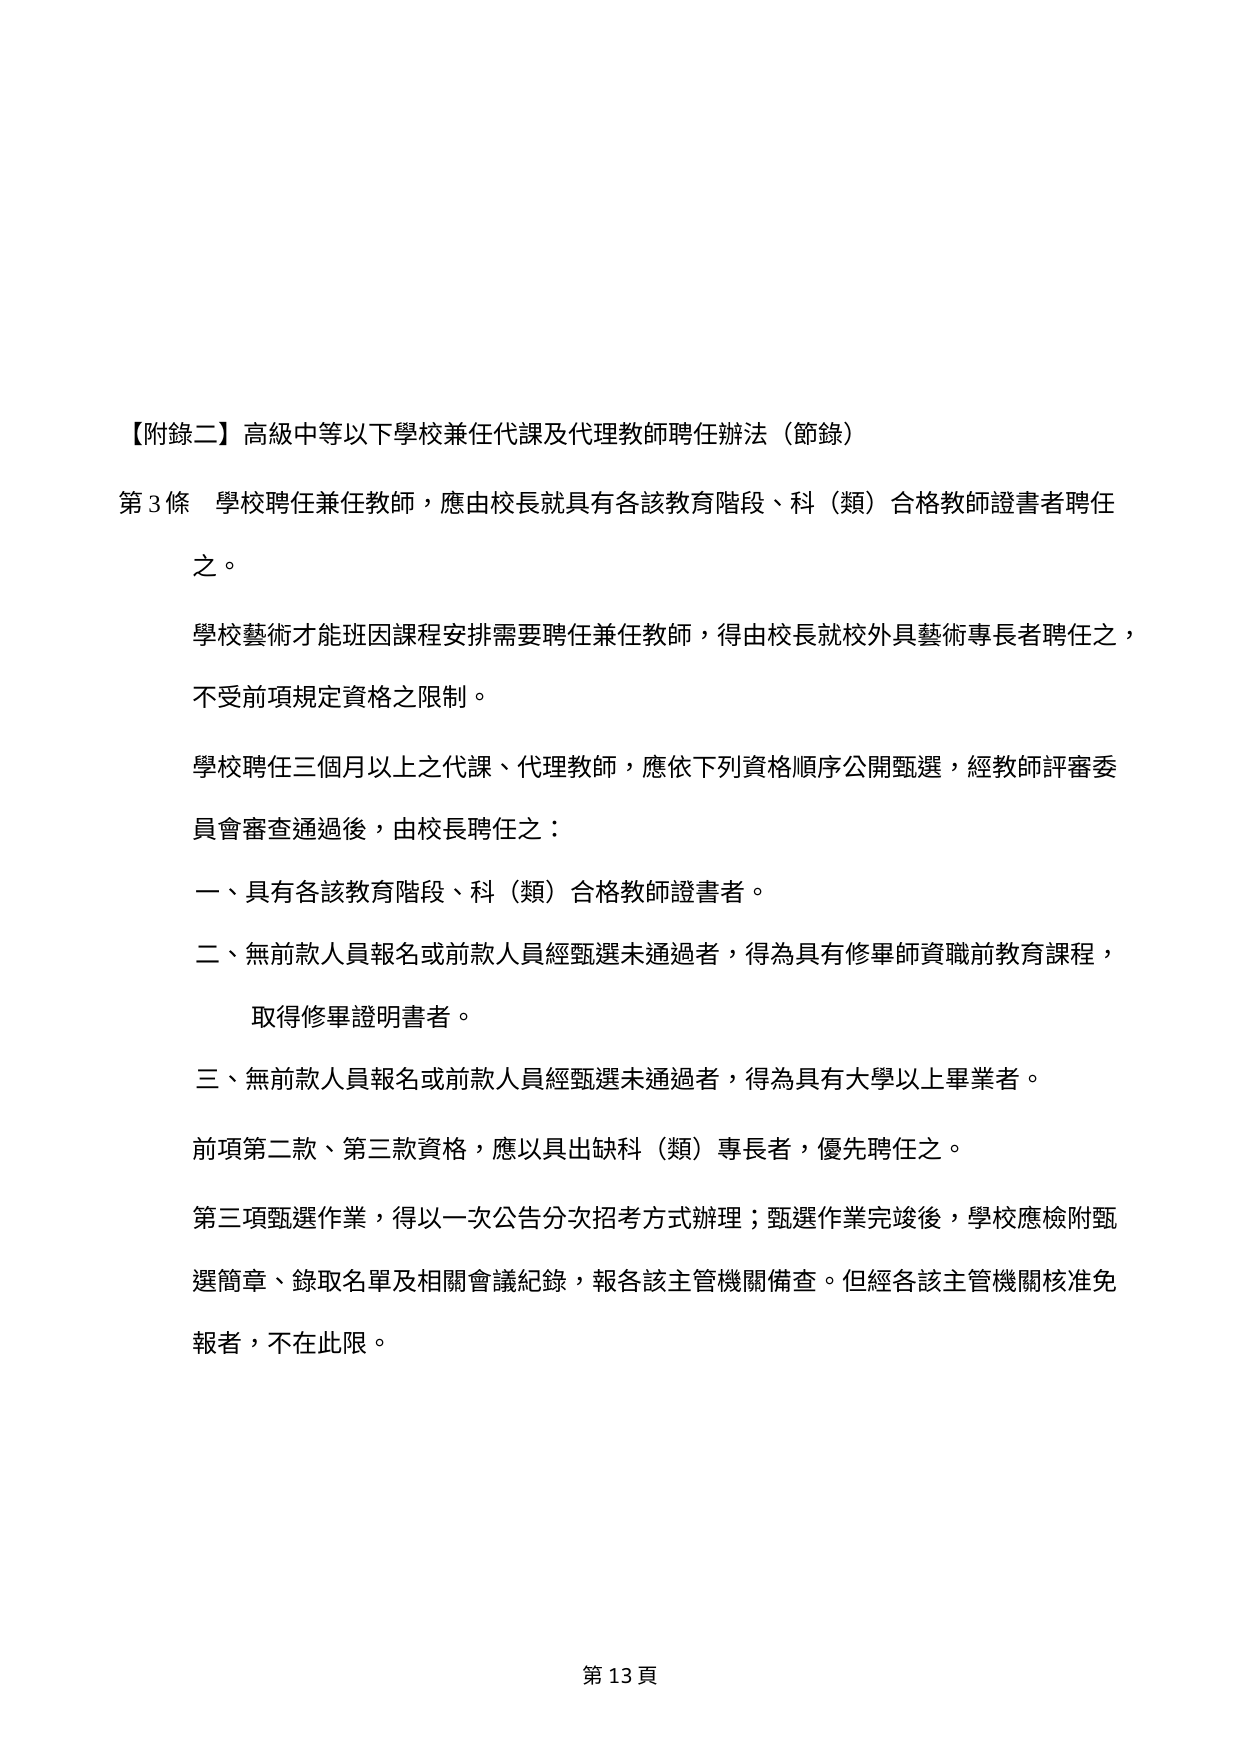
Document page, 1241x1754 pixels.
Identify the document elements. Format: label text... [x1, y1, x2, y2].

text 一、具有各該教育階段、科（類）合格教師證書者。 [118, 849, 1122, 911]
text 前項第二款、第三款資格，應以具出缺科（類）專長者，優先聘任之。 [192, 1106, 1122, 1168]
text 第3條 學校聘任兼任教師，應由校長就具有各該教育階段、科（類）合格教師證書者聘任之。 [118, 460, 1122, 585]
text 學校聘任三個月以上之代課、代理教師，應依下列資格順序公開甄選，經教師評審委員會審查通過後，由校長聘任之： [192, 724, 1122, 849]
text 三、無前款人員報名或前款人員經甄選未通過者，得為具有大學以上畢業者。 [118, 1036, 1122, 1099]
text 學校藝術才能班因課程安排需要聘任兼任教師，得由校長就校外具藝術專長者聘任之，不受前項規定資格之限制。 [192, 592, 1122, 717]
text 二、無前款人員報名或前款人員經甄選未通過者，得為具有修畢師資職前教育課程，取得修畢證明書者。 [195, 911, 1122, 1036]
text 【附錄二】高級中等以下學校兼任代課及代理教師聘任辦法（節錄） [118, 391, 1122, 453]
text 第三項甄選作業，得以一次公告分次招考方式辦理；甄選作業完竣後，學校應檢附甄選簡章、錄取名單及相關會議紀錄，報各該主管機關備查。但經各該主管機關核准免報者，不在此限。 [192, 1175, 1122, 1362]
